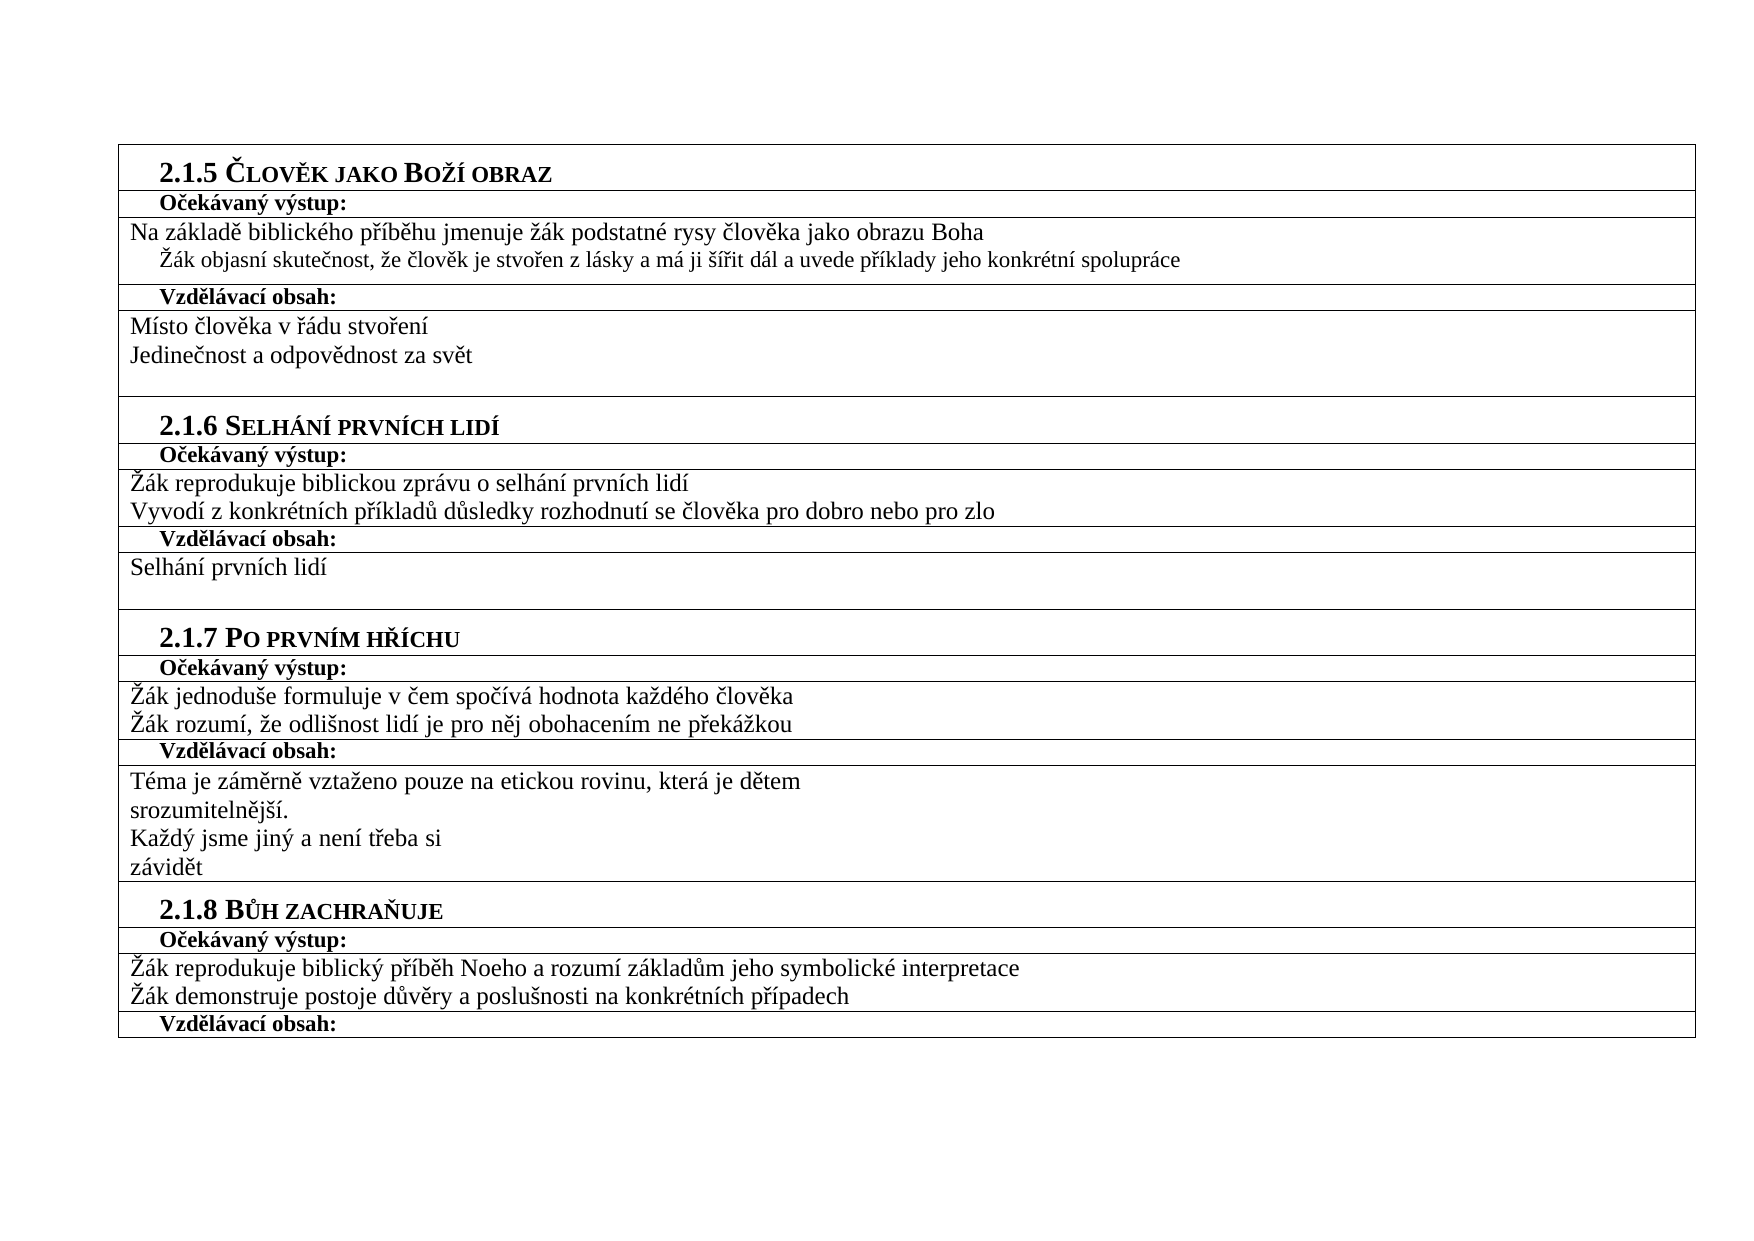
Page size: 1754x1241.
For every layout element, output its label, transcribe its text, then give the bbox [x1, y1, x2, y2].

table_cell 2.1.8 BŮH ZACHRAŇUJE [119, 882, 1695, 927]
table_cell Očekávaný výstup: [119, 444, 1695, 468]
table_cell Téma je záměrně vztaženo pouze na etickou rovinu, která je dětem srozumitelnější. Každý jsme jiný a není třeba si závidět [119, 766, 1695, 881]
table_cell 2.1.6 SELHÁNÍ PRVNÍCH LIDÍ [119, 397, 1695, 442]
table_cell Očekávaný výstup: [119, 191, 1695, 217]
table_cell Očekávaný výstup: [119, 928, 1695, 953]
table_cell Vzdělávací obsah: [119, 285, 1695, 310]
table_cell Místo člověka v řádu stvoření Jedinečnost a odpovědnost za svět [119, 311, 1695, 396]
table_cell Žák jednoduše formuluje v čem spočívá hodnota každého člověka Žák rozumí, že odlišnost lidí je pro něj obohacením ne překážkou [119, 682, 1695, 738]
table_cell Žák reprodukuje biblický příběh Noeho a rozumí základům jeho symbolické interpretace Žák demonstruje postoje důvěry a poslušnosti na konkrétních případech [119, 954, 1695, 1011]
table_cell Vzdělávací obsah: [119, 527, 1695, 552]
table_cell Vzdělávací obsah: [119, 740, 1695, 765]
table_cell Vzdělávací obsah: [119, 1012, 1695, 1037]
table_cell Žák reprodukuje biblickou zprávu o selhání prvních lidí Vyvodí z konkrétních příkladů důsledky rozhodnutí se člověka pro dobro nebo pro zlo [119, 470, 1695, 526]
table_cell Očekávaný výstup: [119, 656, 1695, 681]
table_cell Selhání prvních lidí [119, 553, 1695, 609]
table_cell Na základě biblického příběhu jmenuje žák podstatné rysy člověka jako obrazu Boha Žák objasní skutečnost, že člověk je stvořen z lásky a má ji šířit dál a uvede příklady jeho konkrétní spolupráce [119, 218, 1695, 284]
table_cell 2.1.7 PO PRVNÍM HŘÍCHU [119, 610, 1695, 655]
table_header 2.1.5 ČLOVĚK JAKO BOŽÍ OBRAZ [119, 145, 1695, 190]
